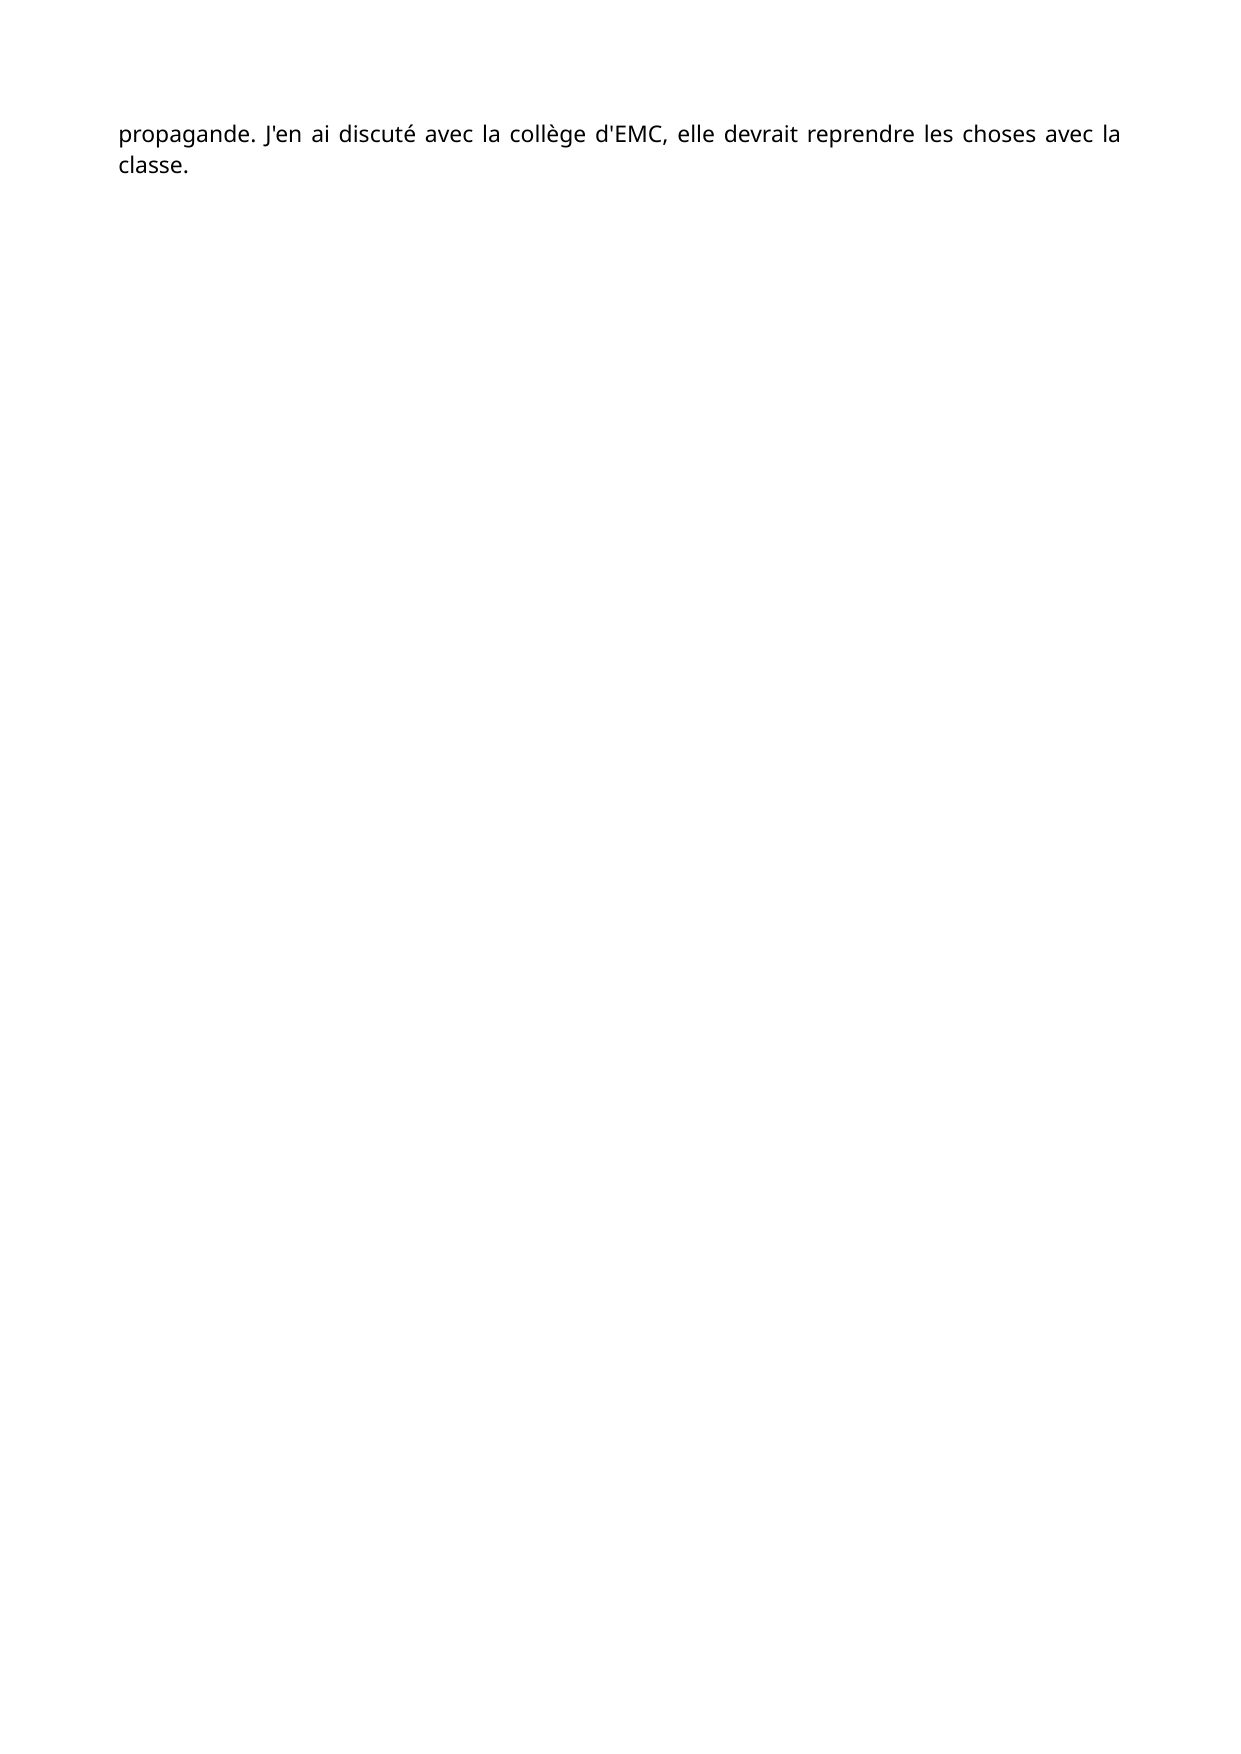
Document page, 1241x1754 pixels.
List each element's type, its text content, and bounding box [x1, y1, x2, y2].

text propagande. J'en ai discuté avec la collège d'EMC, elle devrait reprendre les choses avec la classe. [118, 118, 1122, 181]
